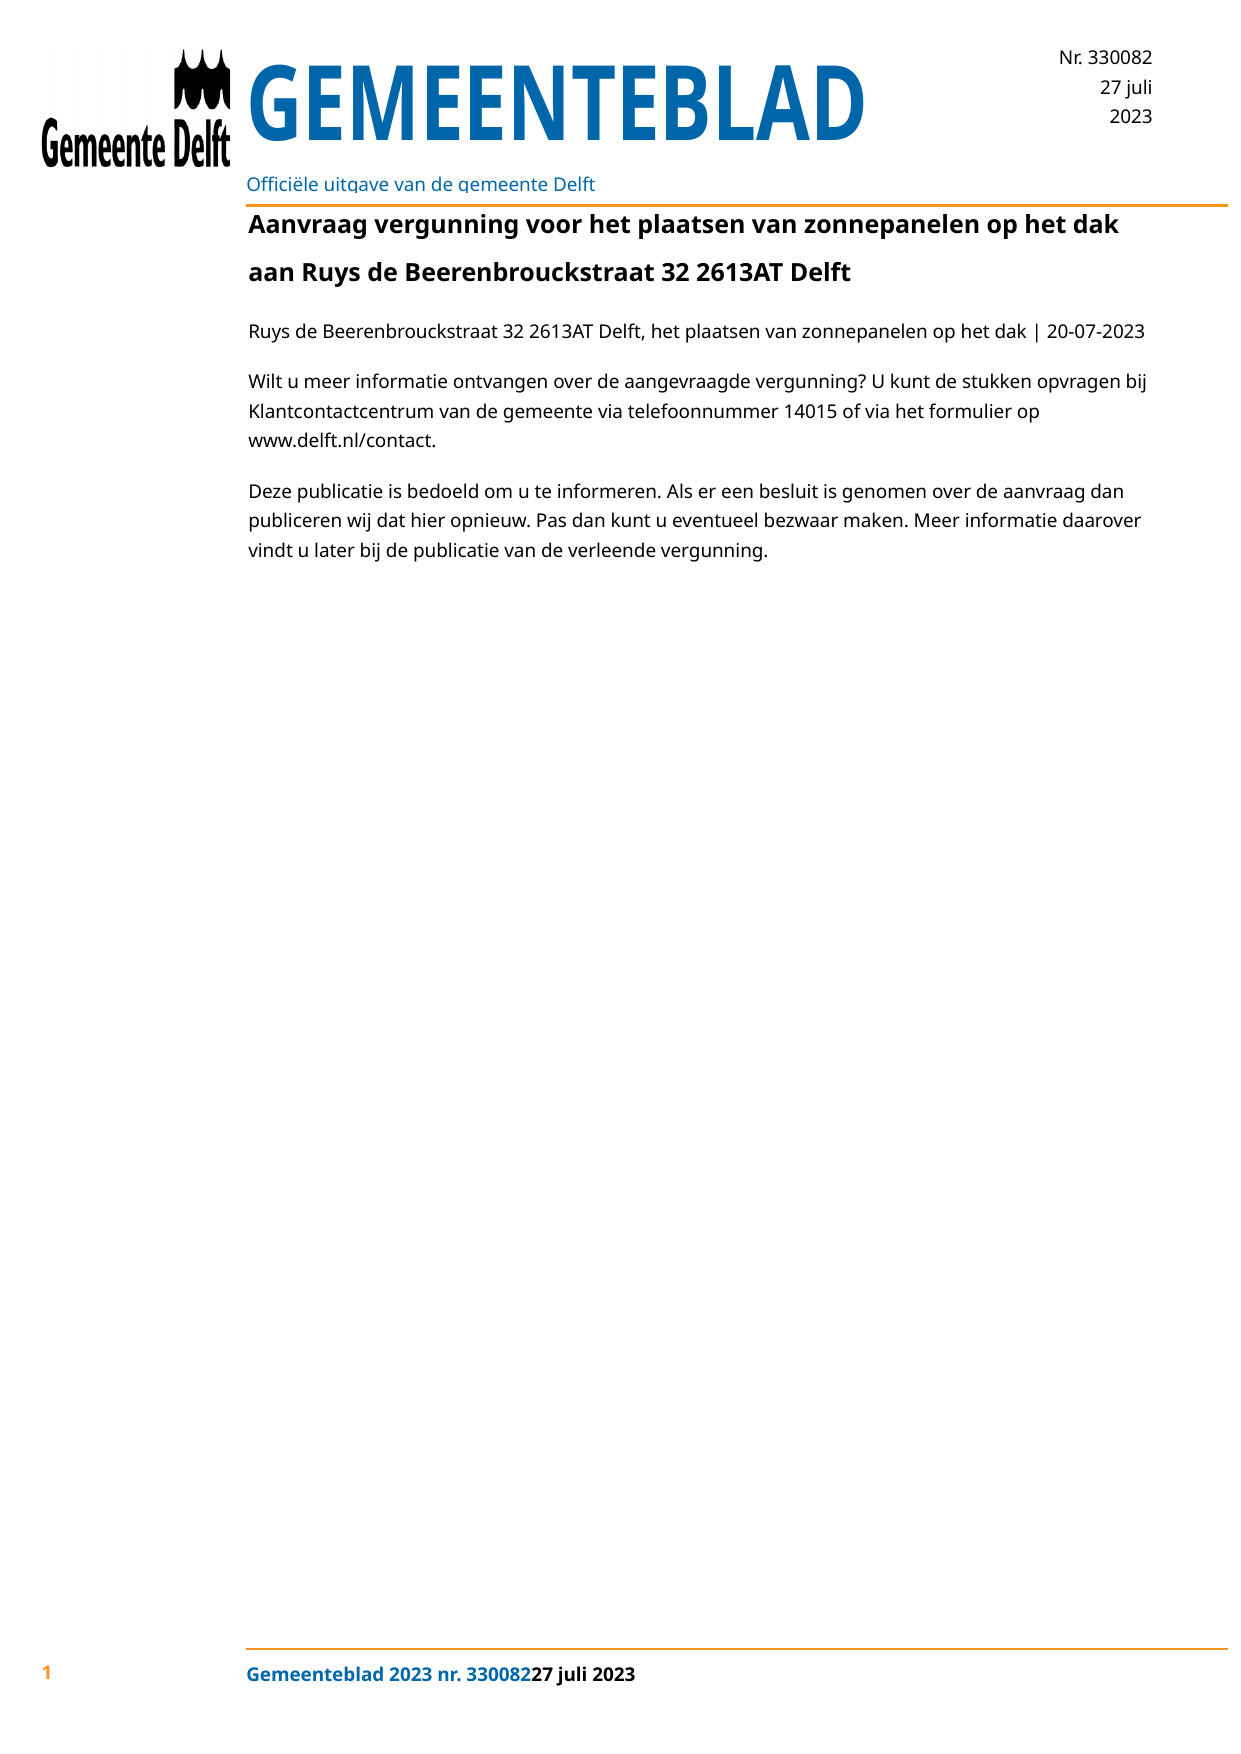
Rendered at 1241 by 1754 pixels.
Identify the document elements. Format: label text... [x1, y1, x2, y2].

picture [41, 47, 231, 172]
text Aanvraag vergunning voor het plaatsen van zonnepanelen op het dak aan Ruys de Beerenbrouckstraat 32 2613AT Delft [248, 207, 1152, 288]
text Deze publicatie is bedoeld om u te informeren. Als er een besluit is genomen over de aanvraag dan publiceren wij dat hier opnieuw. Pas dan kunt u eventueel bezwaar maken. Meer informatie daarover vindt u later bij de publicatie van de verleende vergunning. [248, 478, 1152, 563]
text Wilt u meer informatie ontvangen over de aangevraagde vergunning? U kunt de stukken opvragen bij Klantcontactcentrum van de gemeente via telefoonnummer 14015 of via het formulier op www.delft.nl/contact. [248, 368, 1152, 453]
text Ruys de Beerenbrouckstraat 32 2613AT Delft, het plaatsen van zonnepanelen op het dak | 20-07-2023 [248, 318, 1152, 344]
